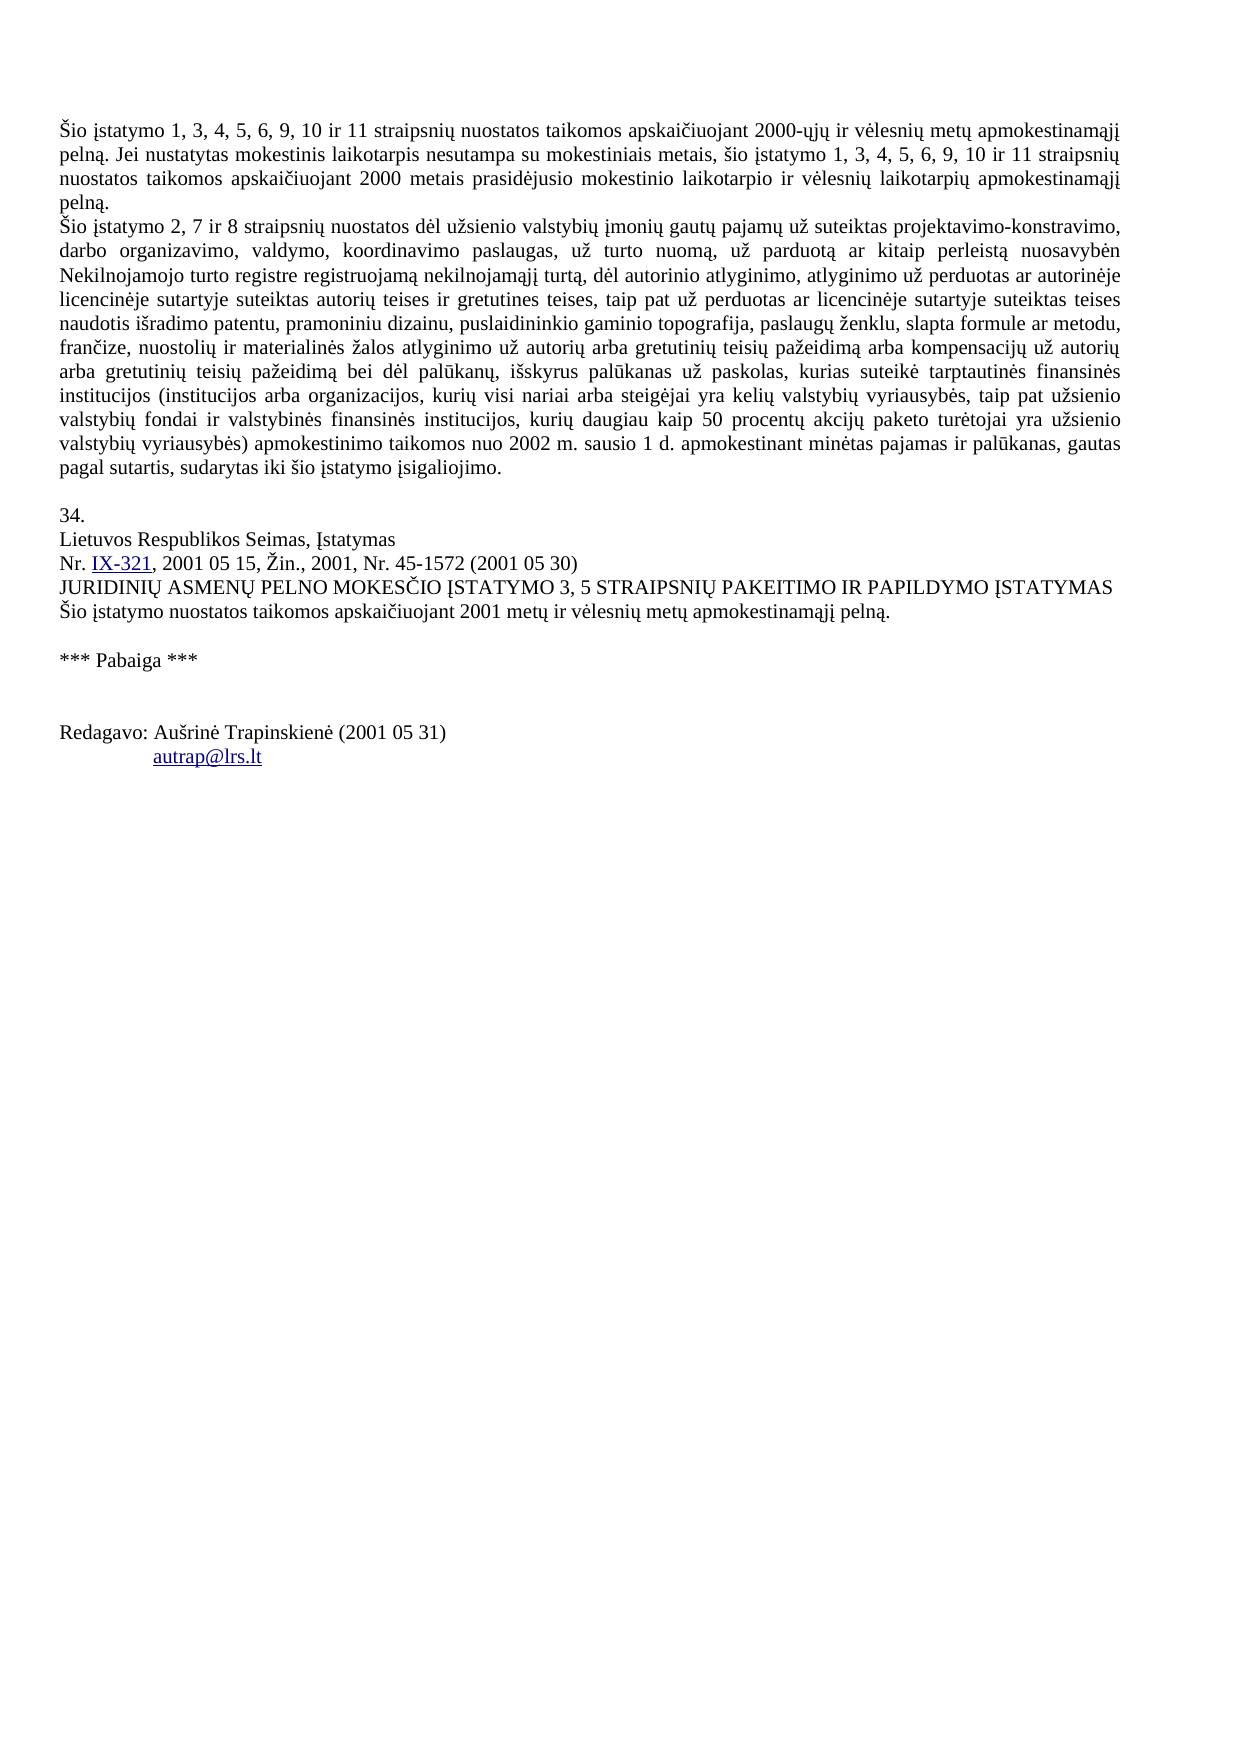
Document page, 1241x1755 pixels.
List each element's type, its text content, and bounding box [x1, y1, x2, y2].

text Šio įstatymo 1, 3, 4, 5, 6, 9, 10 ir 11 straipsnių nuostatos taikomos apskaičiuojant 2000-ųjų ir vėlesnių metų apmokestinamąjį pelną. Jei nustatytas mokestinis laikotarpis nesutampa su mokestiniais metais, šio įstatymo 1, 3, 4, 5, 6, 9, 10 ir 11 straipsnių nuostatos taikomos apskaičiuojant 2000 metais prasidėjusio mokestinio laikotarpio ir vėlesnių laikotarpių apmokestinamąjį pelną. [59, 118, 1122, 214]
text Lietuvos Respublikos Seimas, Įstatymas [59, 527, 1122, 551]
text Šio įstatymo nuostatos taikomos apskaičiuojant 2001 metų ir vėlesnių metų apmokestinamąjį pelną. [59, 599, 1122, 623]
text Redagavo: Aušrinė Trapinskienė (2001 05 31) [59, 720, 1122, 744]
text 34. [59, 503, 1122, 527]
text Nr. IX-321, 2001 05 15, Žin., 2001, Nr. 45-1572 (2001 05 30) [59, 551, 1122, 575]
text JURIDINIŲ ASMENŲ PELNO MOKESČIO ĮSTATYMO 3, 5 STRAIPSNIŲ PAKEITIMO IR PAPILDYMO ĮSTATYMAS [59, 575, 1122, 599]
text *** Pabaiga *** [59, 647, 1122, 672]
text autrap@lrs.lt [59, 744, 1122, 768]
text Šio įstatymo 2, 7 ir 8 straipsnių nuostatos dėl užsienio valstybių įmonių gautų pajamų už suteiktas projektavimo-konstravimo, darbo organizavimo, valdymo, koordinavimo paslaugas, už turto nuomą, už parduotą ar kitaip perleistą nuosavybėn Nekilnojamojo turto registre registruojamą nekilnojamąjį turtą, dėl autorinio atlyginimo, atlyginimo už perduotas ar autorinėje licencinėje sutartyje suteiktas autorių teises ir gretutines teises, taip pat už perduotas ar licencinėje sutartyje suteiktas teises naudotis išradimo patentu, pramoniniu dizainu, puslaidininkio gaminio topografija, paslaugų ženklu, slapta formule ar metodu, frančize, nuostolių ir materialinės žalos atlyginimo už autorių arba gretutinių teisių pažeidimą arba kompensacijų už autorių arba gretutinių teisių pažeidimą bei dėl palūkanų, išskyrus palūkanas už paskolas, kurias suteikė tarptautinės finansinės institucijos (institucijos arba organizacijos, kurių visi nariai arba steigėjai yra kelių valstybių vyriausybės, taip pat užsienio valstybių fondai ir valstybinės finansinės institucijos, kurių daugiau kaip 50 procentų akcijų paketo turėtojai yra užsienio valstybių vyriausybės) apmokestinimo taikomos nuo 2002 m. sausio 1 d. apmokestinant minėtas pajamas ir palūkanas, gautas pagal sutartis, sudarytas iki šio įstatymo įsigaliojimo. [59, 214, 1122, 479]
